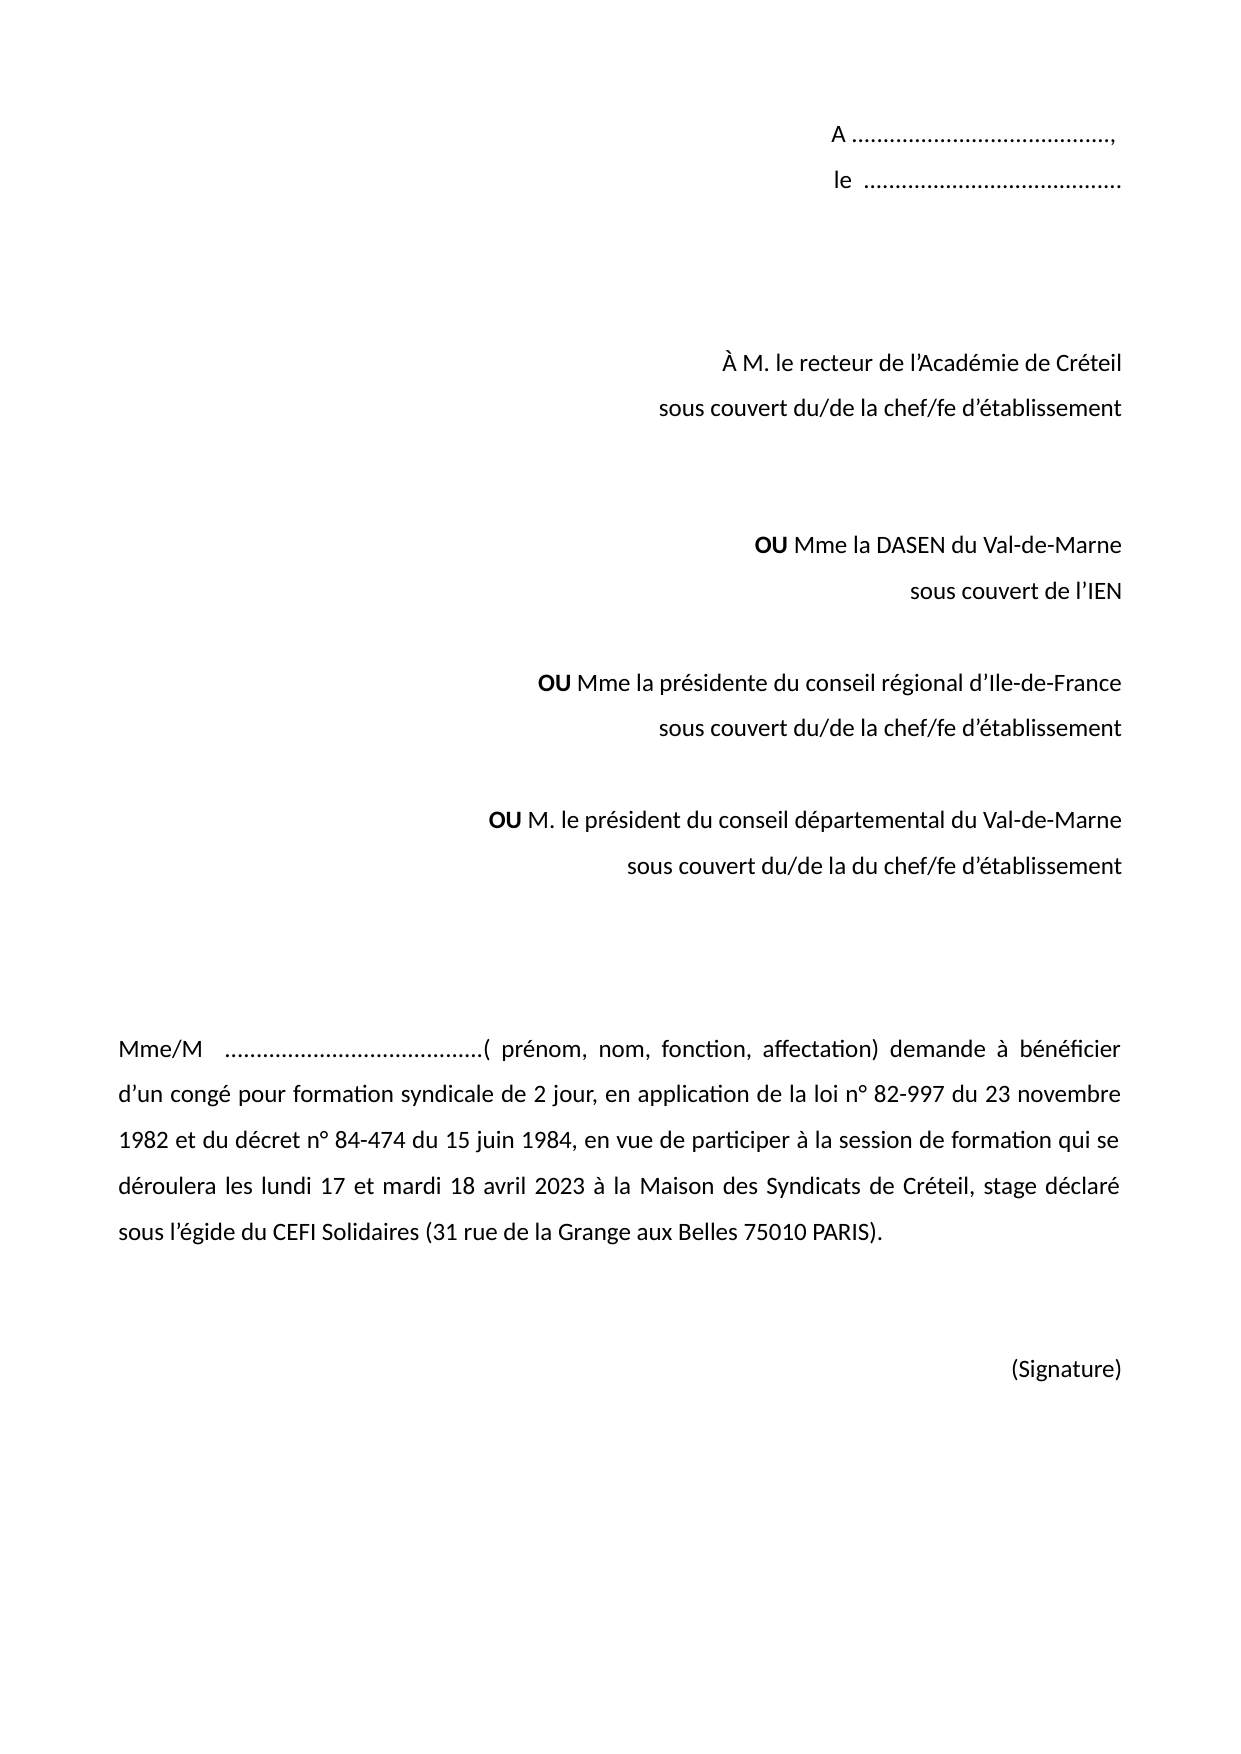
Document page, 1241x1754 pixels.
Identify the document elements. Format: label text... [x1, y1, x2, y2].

text sous couvert du/de la chef/fe d’établissement [118, 713, 1122, 743]
text sous couvert du/de la chef/fe d’établissement [118, 392, 1122, 423]
text Mme/M .........................................( prénom, nom, fonction, affectation) demande à bénéficier d’un congé pour formation syndicale de 2 jour, en application de la loi n° 82-997 du 23 novembre 1982 et du décret n° 84-474 du 15 juin 1984, en vue de participer à la session de formation qui se déroulera les lundi 17 et mardi 18 avril 2023 à la Maison des Syndicats de Créteil, stage déclaré sous l’égide du CEFI Solidaires (31 rue de la Grange aux Belles 75010 PARIS). [118, 1033, 1122, 1246]
text OU M. le président du conseil départemental du Val-de-Marne [118, 804, 1122, 834]
text (Signature) [118, 1353, 1122, 1383]
text A ........................................., [118, 118, 1122, 149]
text À M. le recteur de l’Académie de Créteil [118, 347, 1122, 377]
text OU Mme la DASEN du Val-de-Marne [118, 530, 1122, 560]
text OU Mme la présidente du conseil régional d’Ile-de-France [118, 667, 1122, 697]
text le ......................................... [118, 164, 1122, 194]
text sous couvert du/de la du chef/fe d’établissement [118, 850, 1122, 880]
text sous couvert de l’IEN [118, 575, 1122, 606]
